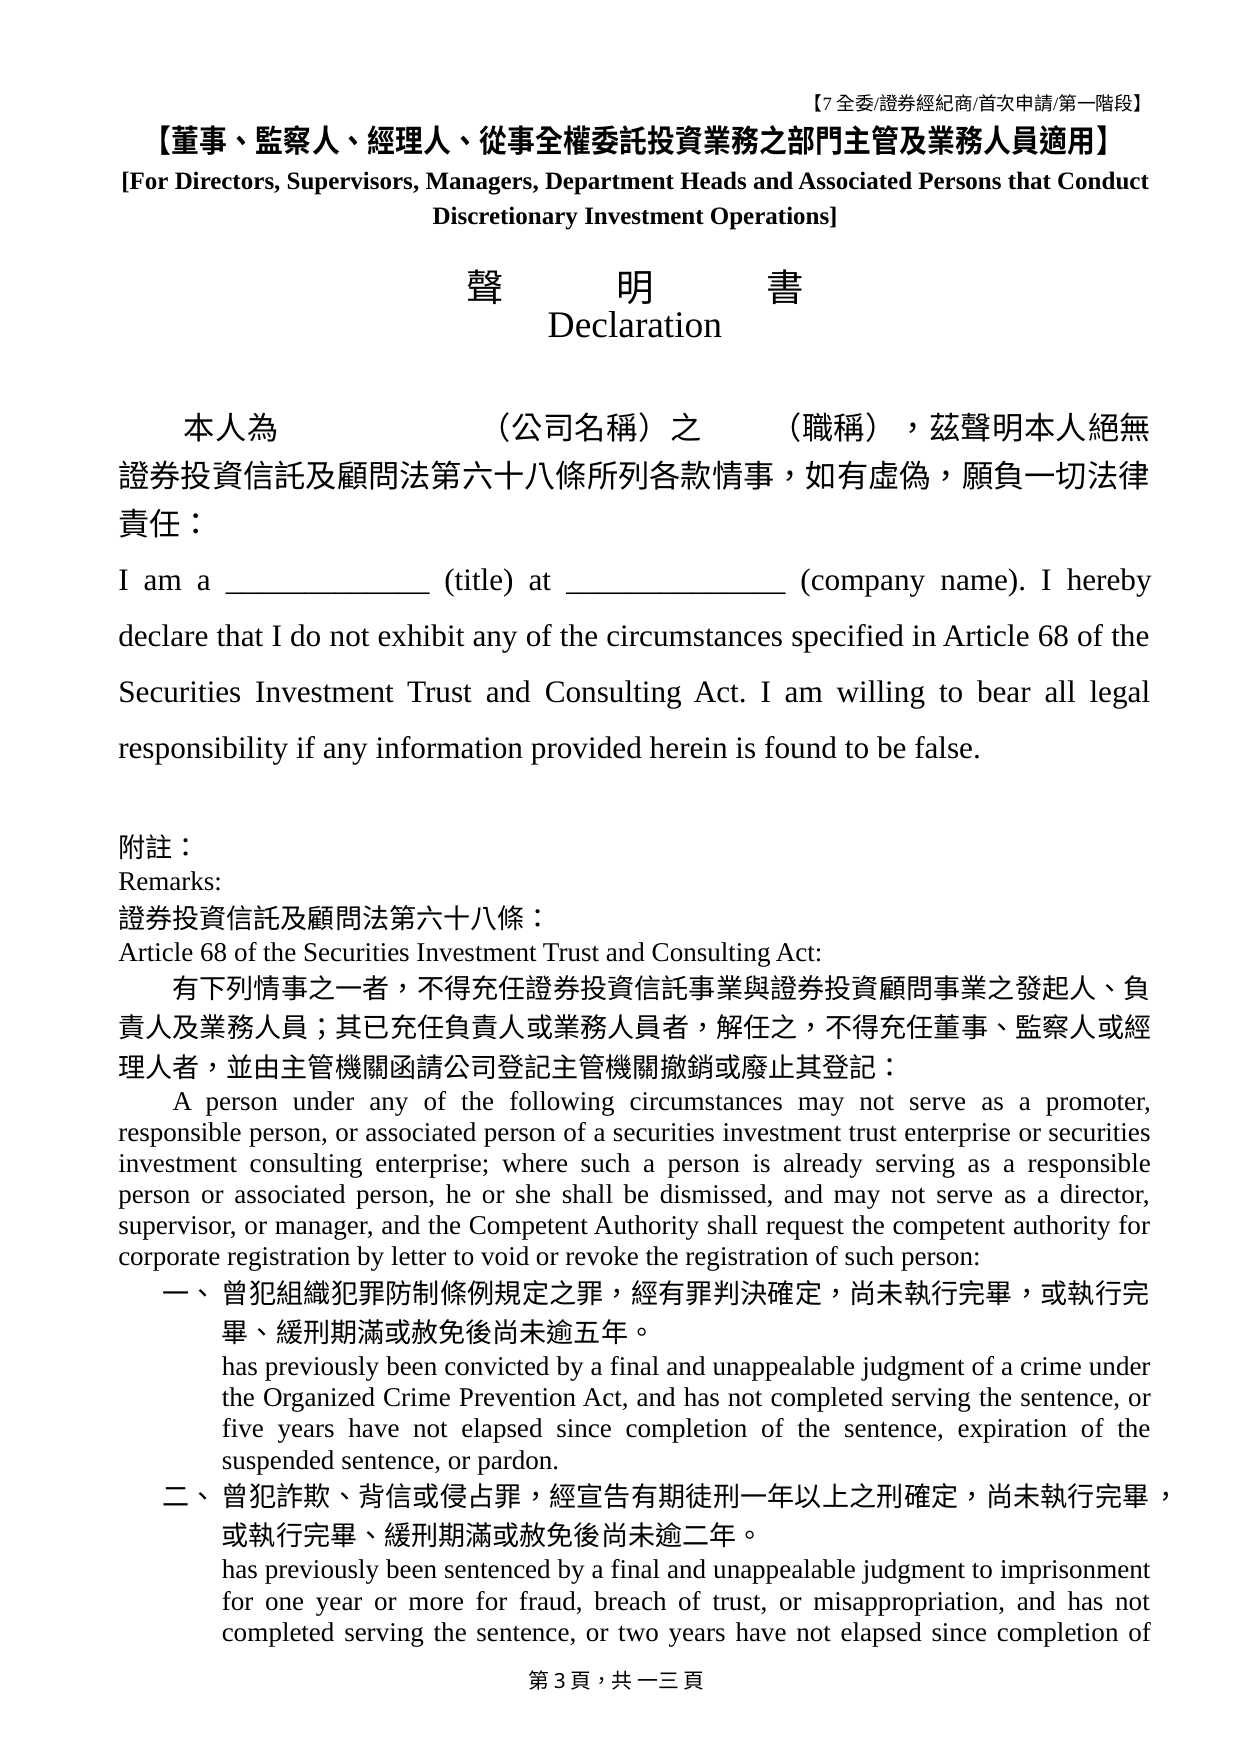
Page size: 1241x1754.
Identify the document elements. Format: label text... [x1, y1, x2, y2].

text I am a _____________ (title) at ______________ (company name). I hereby declare that I do not exhibit any of the circumstances specified in Article 68 of the Securities Investment Trust and Consulting Act. I am willing to bear all legal responsibility if any information provided herein is found to be false. [118, 545, 1152, 770]
text Remarks: [118, 865, 1152, 897]
text 證券投資信託及顧問法第六十八條： [118, 897, 1152, 936]
text [For Directors, Supervisors, Managers, Department Heads and Associated Persons that Conduct Discretionary Investment Operations] [118, 161, 1152, 232]
text 【董事、監察人、經理人、從事全權委託投資業務之部門主管及業務人員適用】 [118, 116, 1152, 161]
text 有下列情事之一者，不得充任證券投資信託事業與證券投資顧問事業之發起人、負責人及業務人員；其已充任負責人或業務人員者，解任之，不得充任董事、監察人或經理人者，並由主管機關函請公司登記主管機關撤銷或廢止其登記： [118, 967, 1152, 1085]
text Declaration [118, 309, 1152, 345]
text Article 68 of the Securities Investment Trust and Consulting Act: [118, 936, 1152, 967]
text 附註： [118, 826, 1152, 865]
text 本人為 （公司名稱）之 （職稱），茲聲明本人絕無證券投資信託及顧問法第六十八條所列各款情事，如有虛偽，願負一切法律責任： [118, 401, 1152, 545]
list 曾犯組織犯罪防制條例規定之罪，經有罪判決確定，尚未執行完畢，或執行完畢、緩刑期滿或赦免後尚未逾五年。 has previously been convicted by a final and unappealable judgment of a crime under the Organized Crime Prevention Act, and has not completed serving the sentence, or five years have not elapsed since completion of the sentence, expiration of the suspended sentence, or pardon. [162, 1272, 1152, 1475]
list 曾犯詐欺、背信或侵占罪，經宣告有期徒刑一年以上之刑確定，尚未執行完畢，或執行完畢、緩刑期滿或赦免後尚未逾二年。 has previously been sentenced by a final and unappealable judgment to imprisonment for one year or more for fraud, breach of trust, or misappropriation, and has not completed serving the sentence, or two years have not elapsed since completion of the term of sentence, expiration of the suspended sentence, or pardon. [162, 1475, 1152, 1647]
text 聲 明 書 [118, 268, 1152, 309]
text A person under any of the following circumstances may not serve as a promoter, responsible person, or associated person of a securities investment trust enterprise or securities investment consulting enterprise; where such a person is already serving as a responsible person or associated person, he or she shall be dismissed, and may not serve as a director, supervisor, or manager, and the Competent Authority shall request the competent authority for corporate registration by letter to void or revoke the registration of such person: [118, 1085, 1152, 1272]
